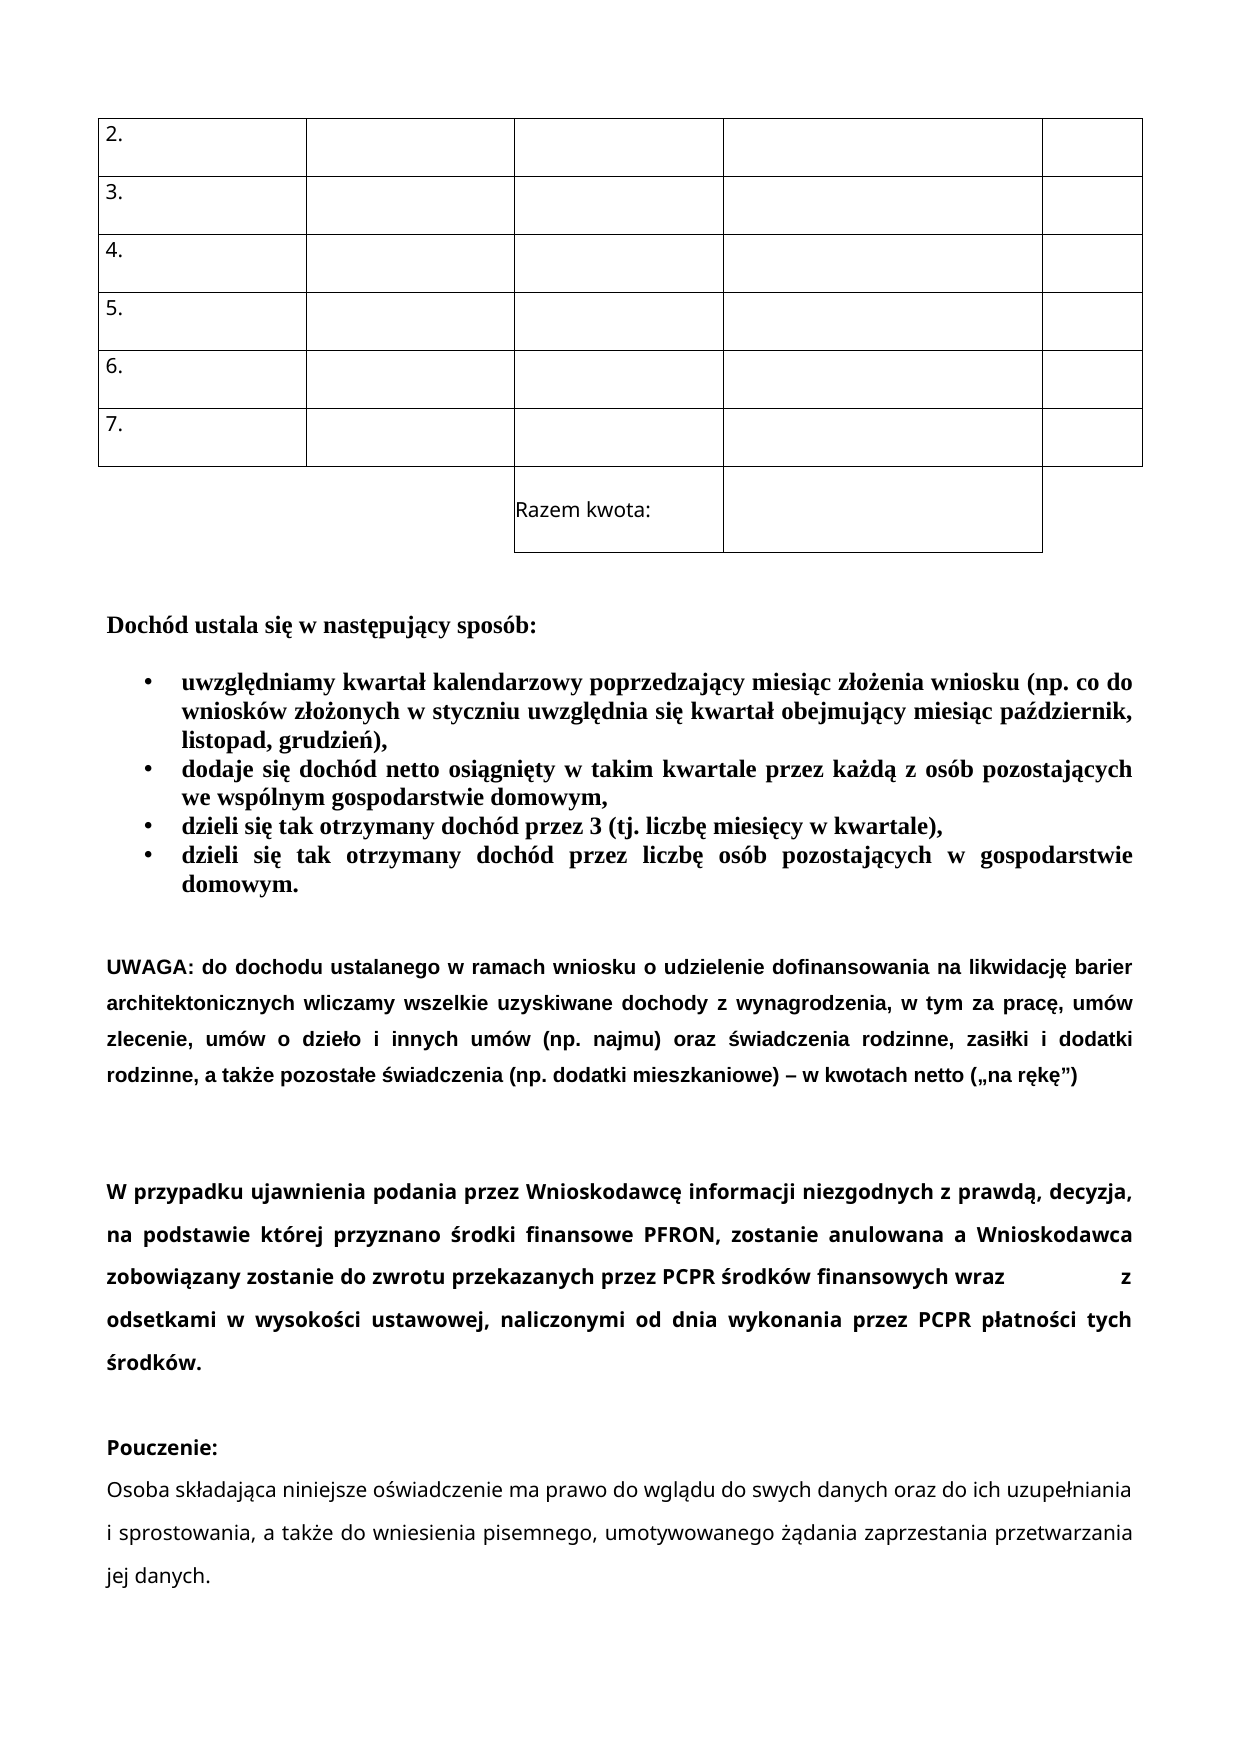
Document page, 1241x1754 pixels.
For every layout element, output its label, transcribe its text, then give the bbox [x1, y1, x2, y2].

table_cell [307, 351, 514, 408]
table_cell [1043, 467, 1142, 552]
table_cell 3. [99, 177, 306, 234]
table_cell [1043, 177, 1142, 234]
text W przypadku ujawnienia podania przez Wnioskodawcę informacji niezgodnych z prawdą, decyzja, na podstawie której przyznano środki finansowe PFRON, zostanie anulowana a Wnioskodawca zobowiązany zostanie do zwrotu przekazanych przez PCPR środków finansowych wraz z odsetkami w wysokości ustawowej, naliczonymi od dnia wykonania przez PCPR płatności tych środków. [106, 1177, 1134, 1376]
table_cell [1043, 351, 1142, 408]
table_cell [515, 293, 723, 350]
table_cell [307, 119, 514, 176]
table_cell [724, 235, 1042, 292]
table_cell [307, 409, 514, 466]
table_cell 6. [99, 351, 306, 408]
table_cell [515, 177, 723, 234]
list dzieli się tak otrzymany dochód przez 3 (tj. liczbę miesięcy w kwartale), [144, 811, 1134, 840]
list uwzględniamy kwartał kalendarzowy poprzedzający miesiąc złożenia wniosku (np. co do wniosków złożonych w styczniu uwzględnia się kwartał obejmujący miesiąc październik, listopad, grudzień), [144, 667, 1134, 754]
table_cell [724, 351, 1042, 408]
table_cell [515, 351, 723, 408]
table_cell [724, 409, 1042, 466]
table_cell [1043, 235, 1142, 292]
table_cell [724, 177, 1042, 234]
table_cell [515, 119, 723, 176]
list dzieli się tak otrzymany dochód przez liczbę osób pozostających w gospodarstwie domowym. [144, 840, 1134, 897]
table_cell [1043, 409, 1142, 466]
table_cell [1043, 293, 1142, 350]
list dodaje się dochód netto osiągnięty w takim kwartale przez każdą z osób pozostających we wspólnym gospodarstwie domowym, [144, 754, 1134, 811]
text UWAGA: do dochodu ustalanego w ramach wniosku o udzielenie dofinansowania na likwidację barier architektonicznych wliczamy wszelkie uzyskiwane dochody z wynagrodzenia, w tym za pracę, umów zlecenie, umów o dzieło i innych umów (np. najmu) oraz świadczenia rodzinne, zasiłki i dodatki rodzinne, a także pozostałe świadczenia (np. dodatki mieszkaniowe) – w kwotach netto („na rękę”) [106, 955, 1134, 1087]
table_cell 7. [99, 409, 306, 466]
table_cell 5. [99, 293, 306, 350]
text Dochód ustala się w następujący sposób: [106, 610, 1134, 639]
table_cell [724, 293, 1042, 350]
text Osoba składająca niniejsze oświadczenie ma prawo do wglądu do swych danych oraz do ich uzupełniania i sprostowania, a także do wniesienia pisemnego, umotywowanego żądania zaprzestania przetwarzania jej danych. [106, 1476, 1134, 1589]
table_cell 4. [99, 235, 306, 292]
table_cell 2. [99, 119, 306, 176]
table_cell [98, 467, 514, 552]
table_cell [307, 293, 514, 350]
table_cell [1043, 119, 1142, 176]
table_cell [724, 467, 1042, 552]
table_cell [307, 235, 514, 292]
table_cell [724, 119, 1042, 176]
table_cell [307, 177, 514, 234]
text Pouczenie: [106, 1433, 1134, 1461]
table_cell Razem kwota: [515, 467, 723, 552]
table_cell [515, 235, 723, 292]
table_cell [515, 409, 723, 466]
